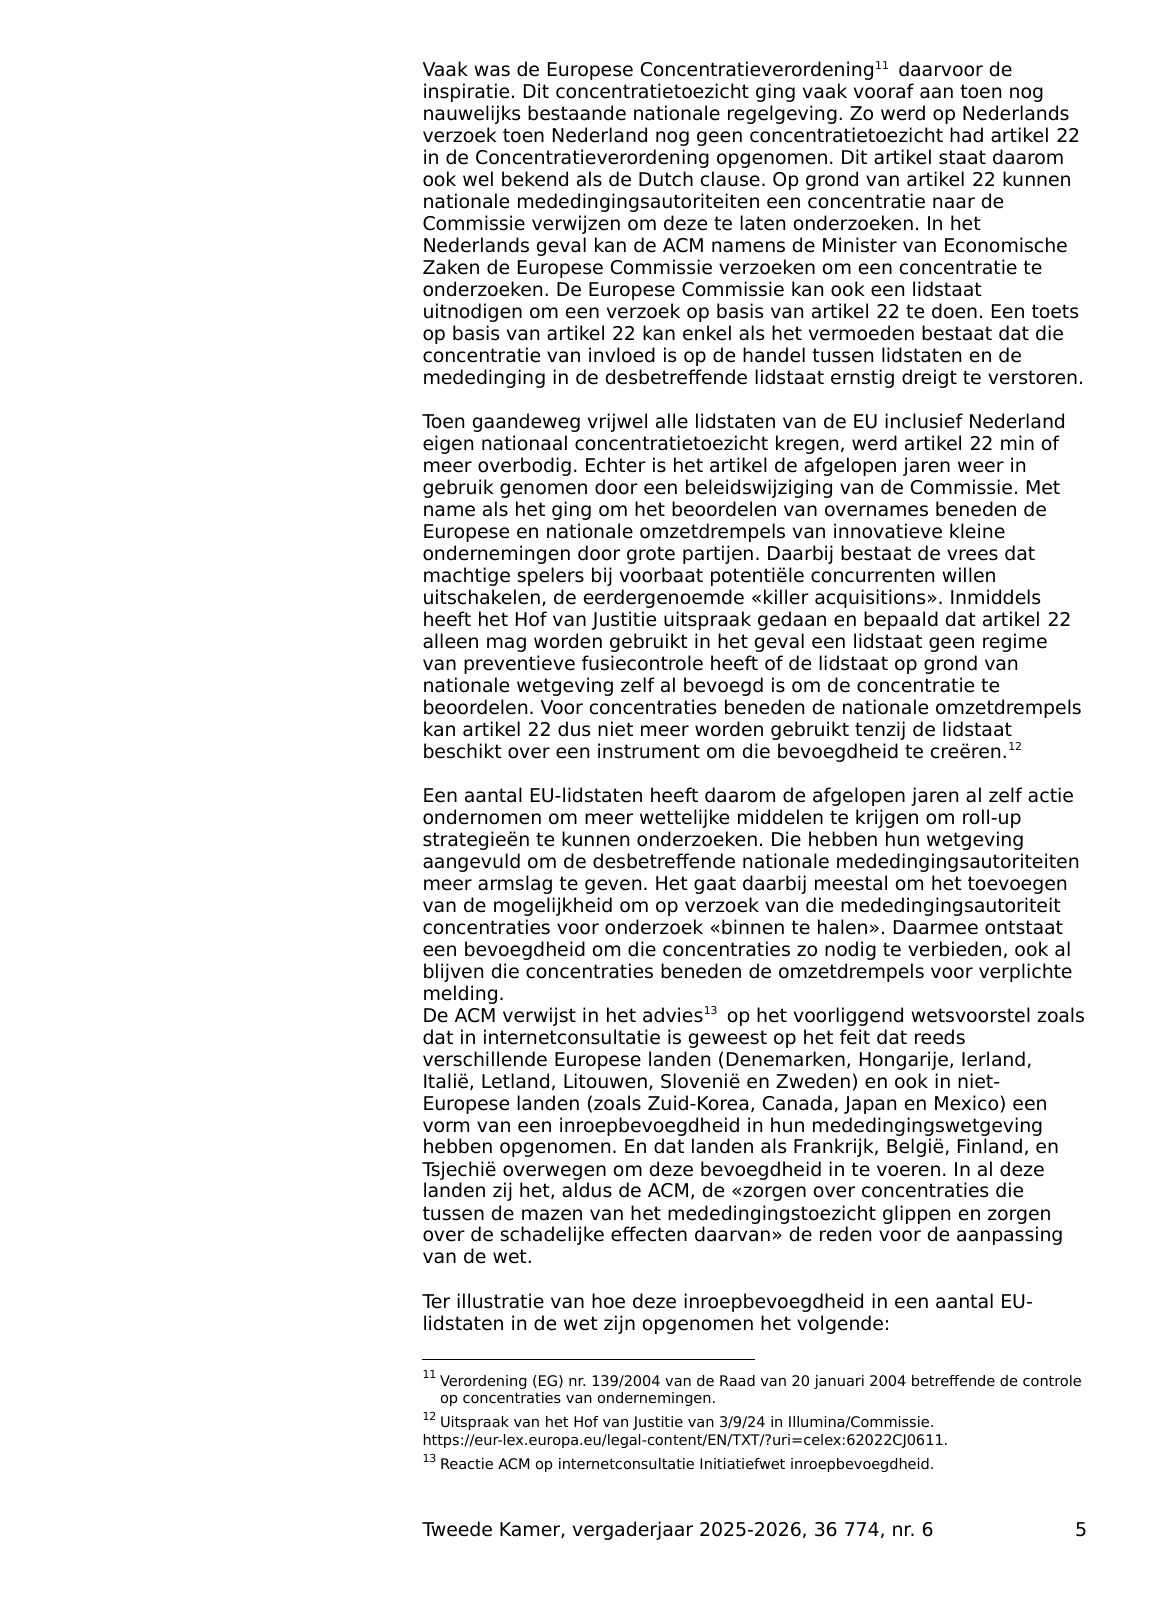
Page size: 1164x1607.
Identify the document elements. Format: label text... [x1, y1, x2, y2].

text Vaak was de Europese Concentratieverordening daarvoor de inspiratie. Dit concentratietoezicht ging vaak vooraf aan toen nog nauwelijks bestaande nationale regelgeving. Zo werd op Nederlands verzoek toen Nederland nog geen concentratietoezicht had artikel 22 in de Concentratieverordening opgenomen. Dit artikel staat daarom ook wel bekend als de Dutch clause. Op grond van artikel 22 kunnen nationale mededingingsautoriteiten een concentratie naar de Commissie verwijzen om deze te laten onderzoeken. In het Nederlands geval kan de ACM namens de Minister van Economische Zaken de Europese Commissie verzoeken om een concentratie te onderzoeken. De Europese Commissie kan ook een lidstaat uitnodigen om een verzoek op basis van artikel 22 te doen. Een toets op basis van artikel 22 kan enkel als het vermoeden bestaat dat die concentratie van invloed is op de handel tussen lidstaten en de mededinging in de desbetreffende lidstaat ernstig dreigt te verstoren. [422, 59, 1087, 389]
text Toen gaandeweg vrijwel alle lidstaten van de EU inclusief Nederland eigen nationaal concentratietoezicht kregen, werd artikel 22 min of meer overbodig. Echter is het artikel de afgelopen jaren weer in gebruik genomen door een beleidswijziging van de Commissie. Met name als het ging om het beoordelen van overnames beneden de Europese en nationale omzetdrempels van innovatieve kleine ondernemingen door grote partijen. Daarbij bestaat de vrees dat machtige spelers bij voorbaat potentiële concurrenten willen uitschakelen, de eerdergenoemde «killer acquisitions». Inmiddels heeft het Hof van Justitie uitspraak gedaan en bepaald dat artikel 22 alleen mag worden gebruikt in het geval een lidstaat geen regime van preventieve fusiecontrole heeft of de lidstaat op grond van nationale wetgeving zelf al bevoegd is om de concentratie te beoordelen. Voor concentraties beneden de nationale omzetdrempels kan artikel 22 dus niet meer worden gebruikt tenzij de lidstaat beschikt over een instrument om die bevoegdheid te creëren. [422, 411, 1087, 763]
text https://eur-lex.europa.eu/legal-content/EN/TXT/?uri=celex:62022CJ0611. [422, 1432, 1087, 1449]
text Uitspraak van het Hof van Justitie van 3/9/24 in Illumina/Commissie. [422, 1410, 1087, 1432]
text De ACM verwijst in het advies op het voorliggend wetsvoorstel zoals dat in internetconsultatie is geweest op het feit dat reeds verschillende Europese landen (Denemarken, Hongarije, Ierland, Italië, Letland, Litouwen, Slovenië en Zweden) en ook in niet-Europese landen (zoals Zuid-Korea, Canada, Japan en Mexico) een vorm van een inroepbevoegdheid in hun mededingingswetgeving hebben opgenomen. En dat landen als Frankrijk, België, Finland, en Tsjechië overwegen om deze bevoegdheid in te voeren. In al deze landen zij het, aldus de ACM, de «zorgen over concentraties die tussen de mazen van het mededingingstoezicht glippen en zorgen over de schadelijke effecten daarvan» de reden voor de aanpassing van de wet. [422, 1004, 1087, 1268]
text Een aantal EU-lidstaten heeft daarom de afgelopen jaren al zelf actie ondernomen om meer wettelijke middelen te krijgen om roll-up strategieën te kunnen onderzoeken. Die hebben hun wetgeving aangevuld om de desbetreffende nationale mededingingsautoriteiten meer armslag te geven. Het gaat daarbij meestal om het toevoegen van de mogelijkheid om op verzoek van die mededingingsautoriteit concentraties voor onderzoek «binnen te halen». Daarmee ontstaat een bevoegdheid om die concentraties zo nodig te verbieden, ook al blijven die concentraties beneden de omzetdrempels voor verplichte melding. [422, 785, 1087, 1004]
text Ter illustratie van hoe deze inroepbevoegdheid in een aantal EU-lidstaten in de wet zijn opgenomen het volgende: [422, 1291, 1087, 1334]
text Reactie ACM op internetconsultatie Initiatiefwet inroepbevoegdheid. [422, 1452, 1087, 1474]
text Verordening (EG) nr. 139/2004 van de Raad van 20 januari 2004 betreffende de controle op concentraties van ondernemingen. [422, 1368, 1087, 1407]
